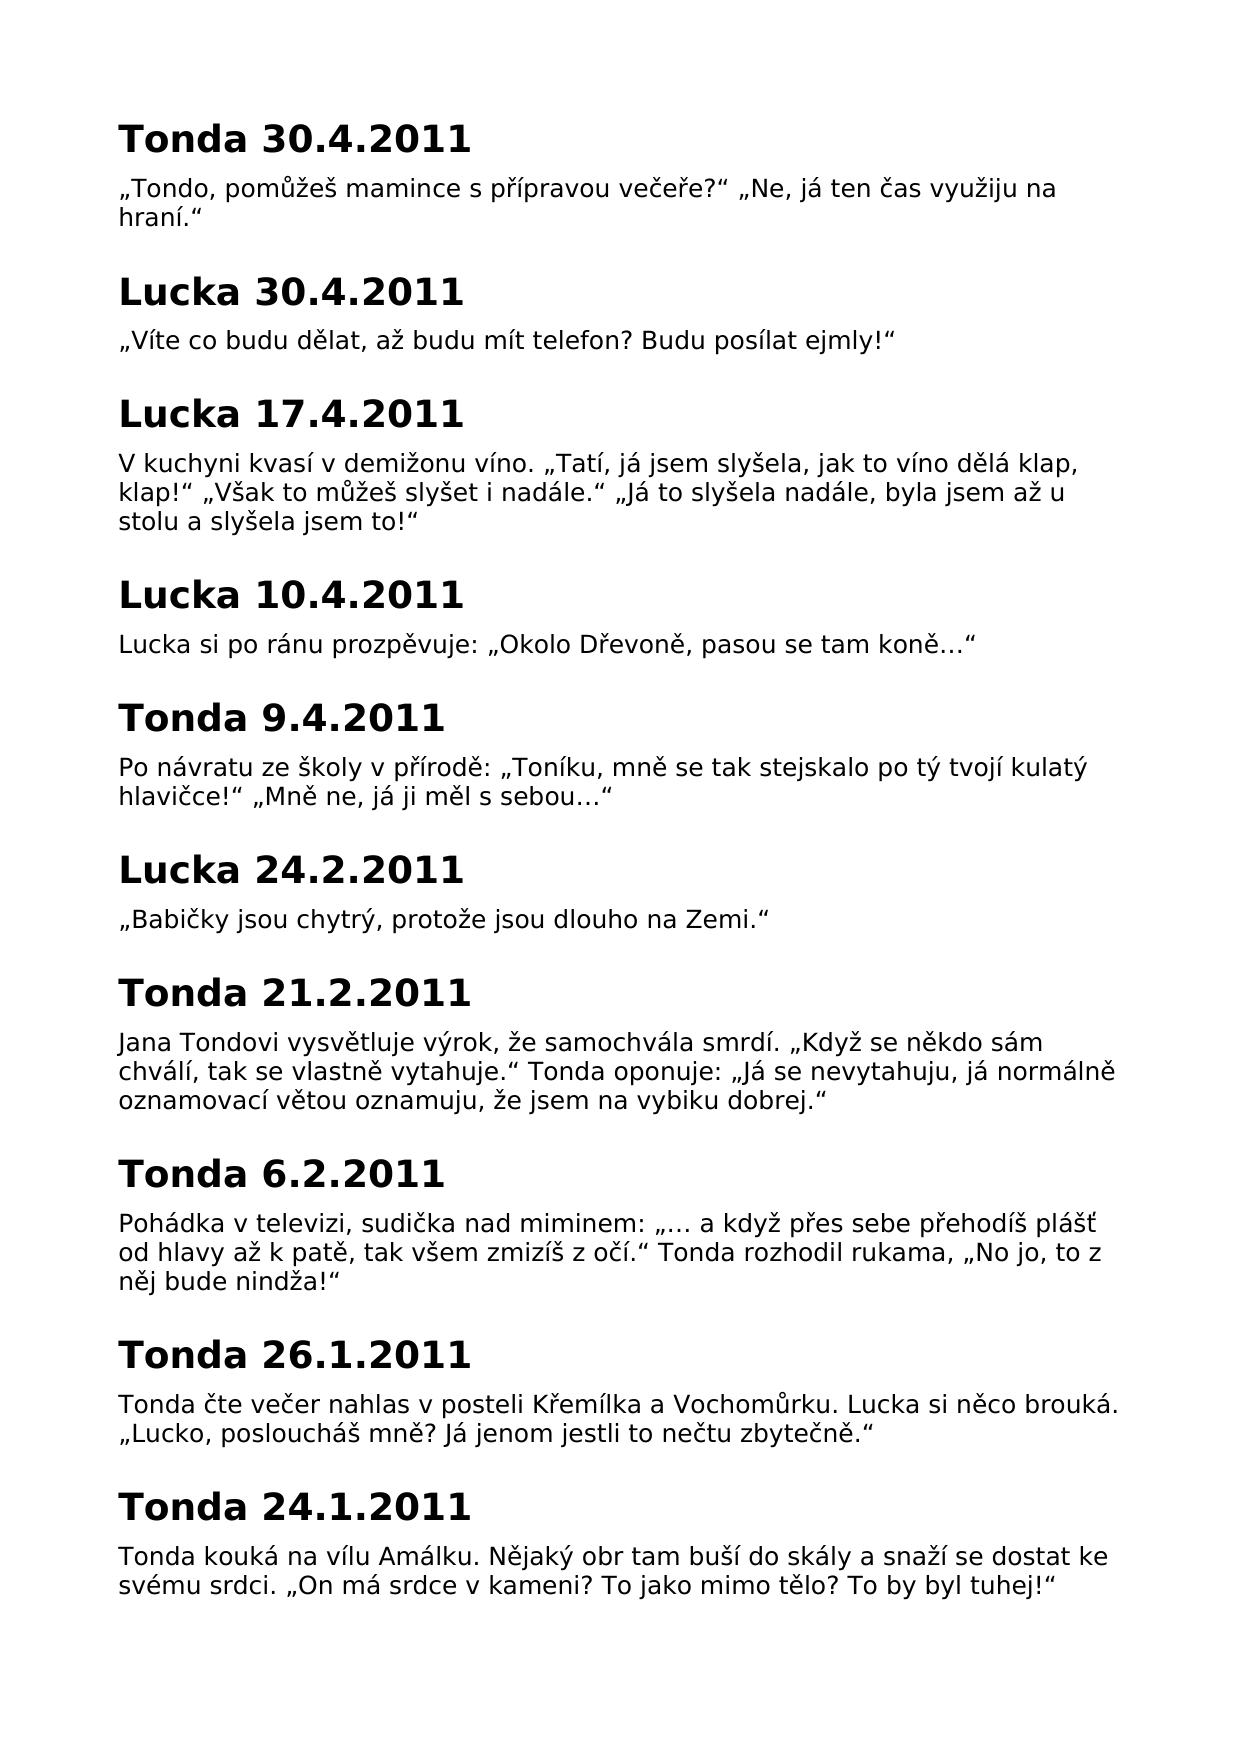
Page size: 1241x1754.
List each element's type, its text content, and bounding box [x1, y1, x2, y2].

subtitle Lucka 17.4.2011 [118, 393, 1122, 437]
subtitle Tonda 21.2.2011 [118, 972, 1122, 1015]
subtitle Tonda 30.4.2011 [118, 118, 1122, 162]
text Po návratu ze školy v přírodě: „Toníku, mně se tak stejskalo po tý tvojí kulatý hlavičce!“ „Mně ne, já ji měl s sebou…“ [118, 753, 1122, 811]
subtitle Lucka 30.4.2011 [118, 270, 1122, 314]
text Tonda kouká na vílu Amálku. Nějaký obr tam buší do skály a snaží se dostat ke svému srdci. „On má srdce v kameni? To jako mimo tělo? To by byl tuhej!“ [118, 1542, 1122, 1600]
text „Babičky jsou chytrý, protože jsou dlouho na Zemi.“ [118, 905, 1122, 934]
text Lucka si po ránu prozpěvuje: „Okolo Dřevoně, pasou se tam koně…“ [118, 630, 1122, 659]
text Jana Tondovi vysvětluje výrok, že samochvála smrdí. „Když se někdo sám chválí, tak se vlastně vytahuje.“ Tonda oponuje: „Já se nevytahuju, já normálně oznamovací větou oznamuju, že jsem na vybiku dobrej.“ [118, 1028, 1122, 1115]
subtitle Tonda 6.2.2011 [118, 1153, 1122, 1196]
subtitle Tonda 9.4.2011 [118, 697, 1122, 741]
text „Tondo, pomůžeš mamince s přípravou večeře?“ „Ne, já ten čas využiju na hraní.“ [118, 174, 1122, 233]
text V kuchyni kvasí v demižonu víno. „Tatí, já jsem slyšela, jak to víno dělá klap, klap!“ „Však to můžeš slyšet i nadále.“ „Já to slyšela nadále, byla jsem až u stolu a slyšela jsem to!“ [118, 449, 1122, 537]
text Tonda čte večer nahlas v posteli Křemílka a Vochomůrku. Lucka si něco brouká. „Lucko, posloucháš mně? Já jenom jestli to nečtu zbytečně.“ [118, 1390, 1122, 1448]
subtitle Tonda 24.1.2011 [118, 1486, 1122, 1529]
text Pohádka v televizi, sudička nad miminem: „… a když přes sebe přehodíš plášť od hlavy až k patě, tak všem zmizíš z očí.“ Tonda rozhodil rukama, „No jo, to z něj bude nindža!“ [118, 1209, 1122, 1296]
subtitle Lucka 24.2.2011 [118, 849, 1122, 892]
subtitle Lucka 10.4.2011 [118, 574, 1122, 618]
subtitle Tonda 26.1.2011 [118, 1334, 1122, 1378]
text „Víte co budu dělat, až budu mít telefon? Budu posílat ejmly!“ [118, 326, 1122, 355]
